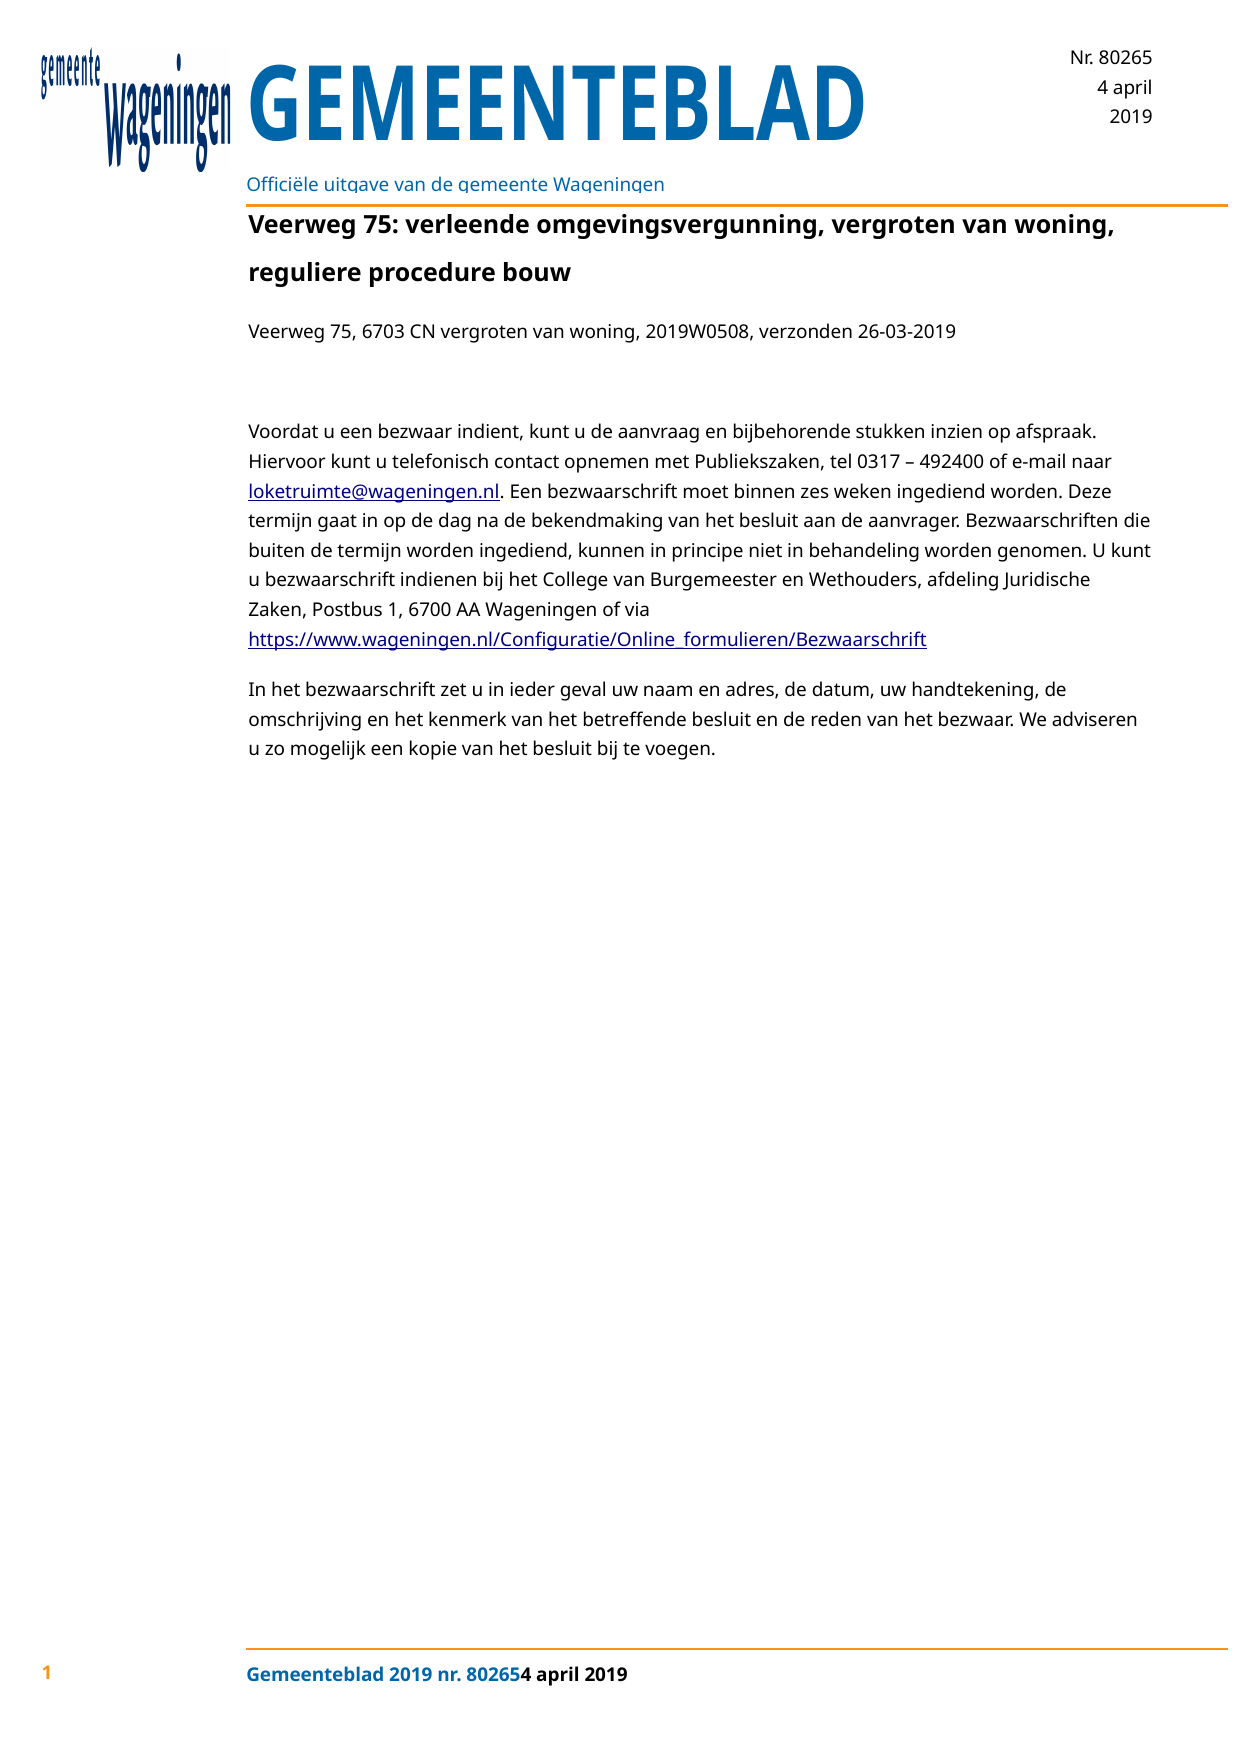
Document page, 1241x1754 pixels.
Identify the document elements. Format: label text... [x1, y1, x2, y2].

text Veerweg 75: verleende omgevingsvergunning, vergroten van woning, reguliere procedure bouw [248, 207, 1152, 288]
text In het bezwaarschrift zet u in ieder geval uw naam en adres, de datum, uw handtekening, de omschrijving en het kenmerk van het betreffende besluit en de reden van het bezwaar. We adviseren u zo mogelijk een kopie van het besluit bij te voegen. [248, 676, 1152, 761]
text Veerweg 75, 6703 CN vergroten van woning, 2019W0508, verzonden 26-03-2019 [248, 318, 1152, 344]
picture [41, 47, 231, 172]
text Voordat u een bezwaar indient, kunt u de aanvraag en bijbehorende stukken inzien op afspraak. Hiervoor kunt u telefonisch contact opnemen met Publiekszaken, tel 0317 – 492400 of e-mail naar loketruimte@wageningen.nl. Een bezwaarschrift moet binnen zes weken ingediend worden. Deze termijn gaat in op de dag na de bekendmaking van het besluit aan de aanvrager. Bezwaarschriften die buiten de termijn worden ingediend, kunnen in principe niet in behandeling worden genomen. U kunt u bezwaarschrift indienen bij het College van Burgemeester en Wethouders, afdeling Juridische Zaken, Postbus 1, 6700 AA Wageningen of via https://www.wageningen.nl/Configuratie/Online_formulieren/Bezwaarschrift [248, 419, 1152, 652]
